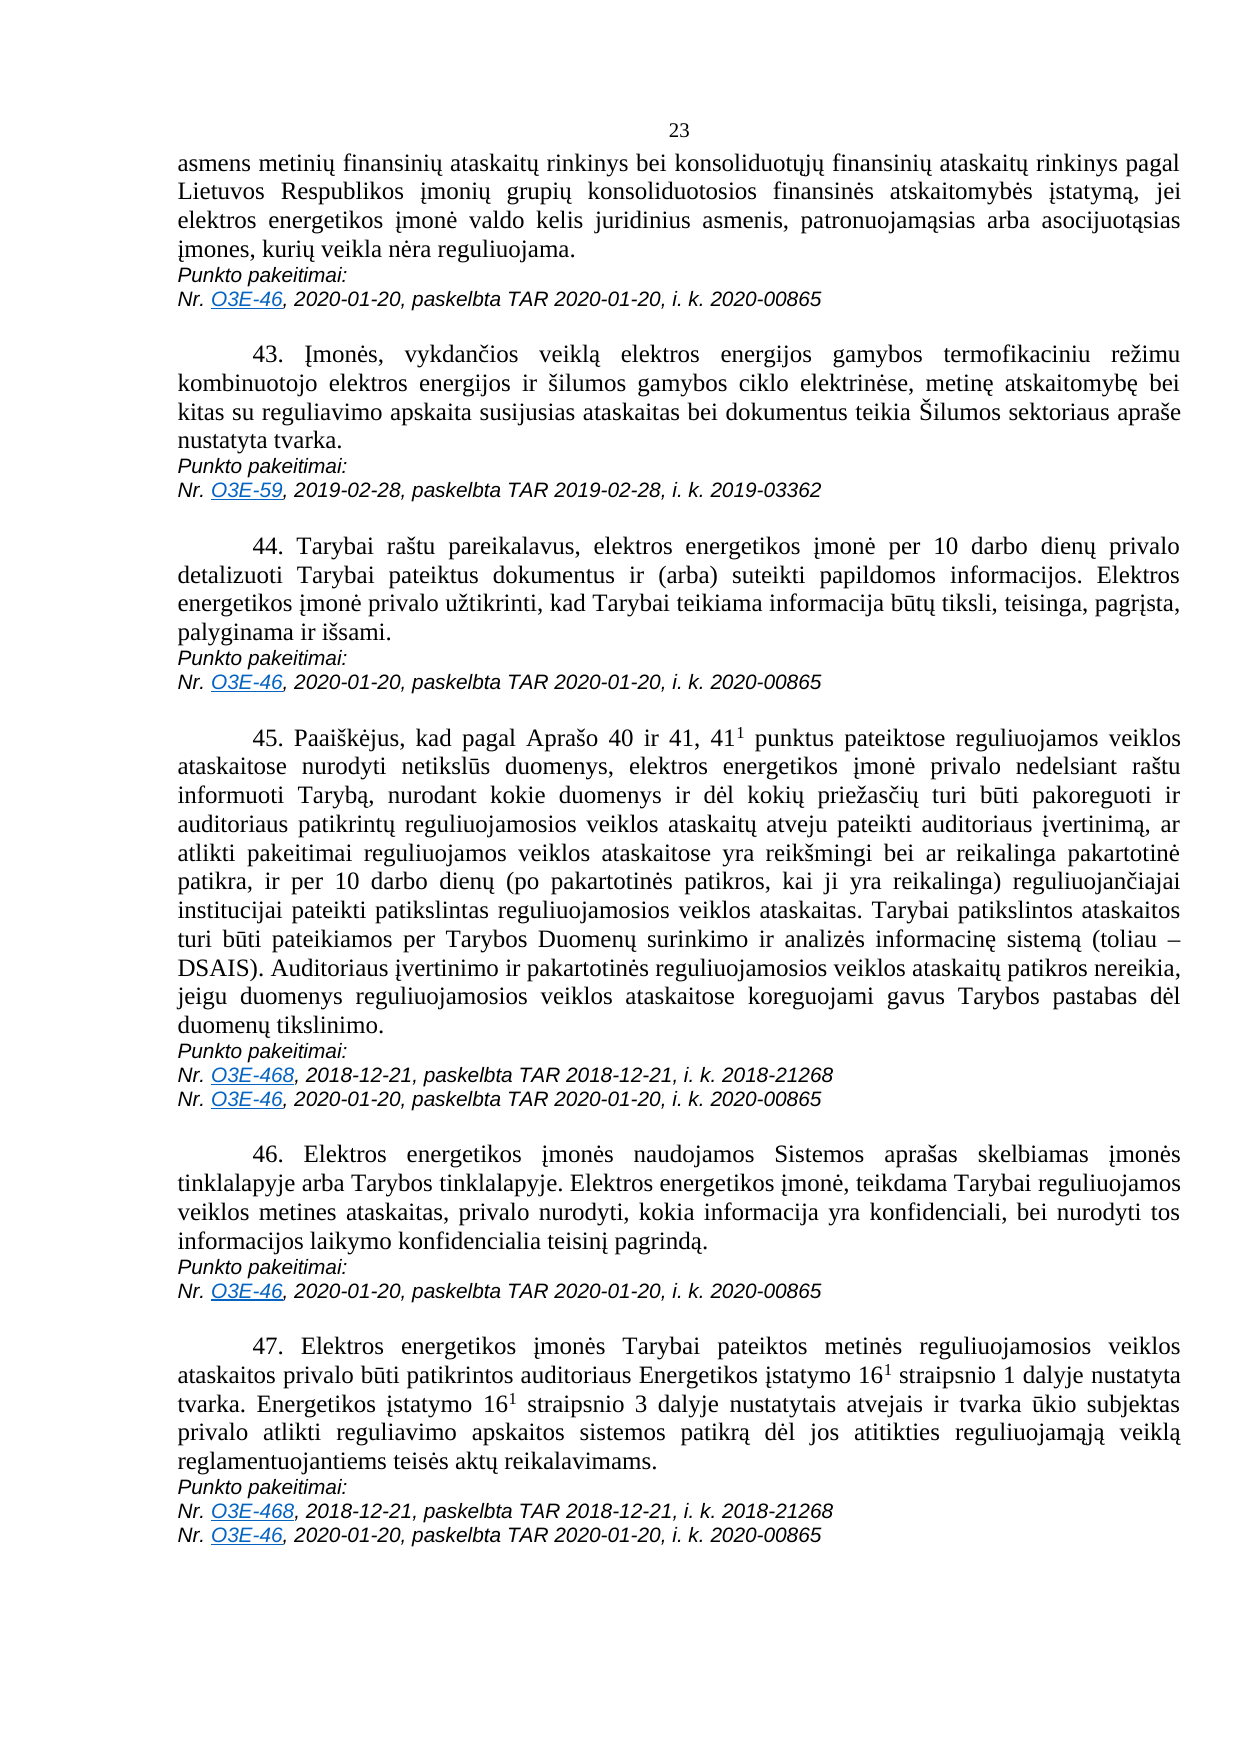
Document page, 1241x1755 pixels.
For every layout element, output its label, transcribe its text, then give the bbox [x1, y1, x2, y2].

text Nr. O3E-468, 2018-12-21, paskelbta TAR 2018-12-21, i. k. 2018-21268 [177, 1499, 1181, 1523]
text Punkto pakeitimai: [177, 1475, 1181, 1499]
text Nr. O3E-468, 2018-12-21, paskelbta TAR 2018-12-21, i. k. 2018-21268 [177, 1063, 1181, 1087]
text 45. Paaiškėjus, kad pagal Aprašo 40 ir 41, 411 punktus pateiktose reguliuojamos veiklos ataskaitose nurodyti netikslūs duomenys, elektros energetikos įmonė privalo nedelsiant raštu informuoti Tarybą, nurodant kokie duomenys ir dėl kokių priežasčių turi būti pakoreguoti ir auditoriaus patikrintų reguliuojamosios veiklos ataskaitų atveju pateikti auditoriaus įvertinimą, ar atlikti pakeitimai reguliuojamos veiklos ataskaitose yra reikšmingi bei ar reikalinga pakartotinė patikra, ir per 10 darbo dienų (po pakartotinės patikros, kai ji yra reikalinga) reguliuojančiajai institucijai pateikti patikslintas reguliuojamosios veiklos ataskaitas. Tarybai patikslintos ataskaitos turi būti pateikiamos per Tarybos Duomenų surinkimo ir analizės informacinę sistemą (toliau – DSAIS). Auditoriaus įvertinimo ir pakartotinės reguliuojamosios veiklos ataskaitų patikros nereikia, jeigu duomenys reguliuojamosios veiklos ataskaitose koreguojami gavus Tarybos pastabas dėl duomenų tikslinimo. [177, 723, 1181, 1039]
text Nr. O3E-59, 2019-02-28, paskelbta TAR 2019-02-28, i. k. 2019-03362 [177, 478, 1181, 502]
text Punkto pakeitimai: [177, 454, 1181, 478]
text Punkto pakeitimai: [177, 646, 1181, 670]
text Punkto pakeitimai: [177, 1039, 1181, 1063]
text Punkto pakeitimai: [177, 263, 1181, 287]
text Nr. O3E-46, 2020-01-20, paskelbta TAR 2020-01-20, i. k. 2020-00865 [177, 1278, 1181, 1302]
text Nr. O3E-46, 2020-01-20, paskelbta TAR 2020-01-20, i. k. 2020-00865 [177, 287, 1181, 311]
text 47. Elektros energetikos įmonės Tarybai pateiktos metinės reguliuojamosios veiklos ataskaitos privalo būti patikrintos auditoriaus Energetikos įstatymo 161 straipsnio 1 dalyje nustatyta tvarka. Energetikos įstatymo 161 straipsnio 3 dalyje nustatytais atvejais ir tvarka ūkio subjektas privalo atlikti reguliavimo apskaitos sistemos patikrą dėl jos atitikties reguliuojamąją veiklą reglamentuojantiems teisės aktų reikalavimams. [177, 1331, 1181, 1475]
text 43. Įmonės, vykdančios veiklą elektros energijos gamybos termofikaciniu režimu kombinuotojo elektros energijos ir šilumos gamybos ciklo elektrinėse, metinę atskaitomybę bei kitas su reguliavimo apskaita susijusias ataskaitas bei dokumentus teikia Šilumos sektoriaus apraše nustatyta tvarka. [177, 339, 1181, 454]
text Nr. O3E-46, 2020-01-20, paskelbta TAR 2020-01-20, i. k. 2020-00865 [177, 1523, 1181, 1547]
text asmens metinių finansinių ataskaitų rinkinys bei konsoliduotųjų finansinių ataskaitų rinkinys pagal Lietuvos Respublikos įmonių grupių konsoliduotosios finansinės atskaitomybės įstatymą, jei elektros energetikos įmonė valdo kelis juridinius asmenis, patronuojamąsias arba asocijuotąsias įmones, kurių veikla nėra reguliuojama. [177, 148, 1181, 263]
text 44. Tarybai raštu pareikalavus, elektros energetikos įmonė per 10 darbo dienų privalo detalizuoti Tarybai pateiktus dokumentus ir (arba) suteikti papildomos informacijos. Elektros energetikos įmonė privalo užtikrinti, kad Tarybai teikiama informacija būtų tiksli, teisinga, pagrįsta, palyginama ir išsami. [177, 531, 1181, 646]
text Nr. O3E-46, 2020-01-20, paskelbta TAR 2020-01-20, i. k. 2020-00865 [177, 1087, 1181, 1111]
text 46. Elektros energetikos įmonės naudojamos Sistemos aprašas skelbiamas įmonės tinklalapyje arba Tarybos tinklalapyje. Elektros energetikos įmonė, teikdama Tarybai reguliuojamos veiklos metines ataskaitas, privalo nurodyti, kokia informacija yra konfidenciali, bei nurodyti tos informacijos laikymo konfidencialia teisinį pagrindą. [177, 1139, 1181, 1254]
text Nr. O3E-46, 2020-01-20, paskelbta TAR 2020-01-20, i. k. 2020-00865 [177, 670, 1181, 694]
text Punkto pakeitimai: [177, 1254, 1181, 1278]
